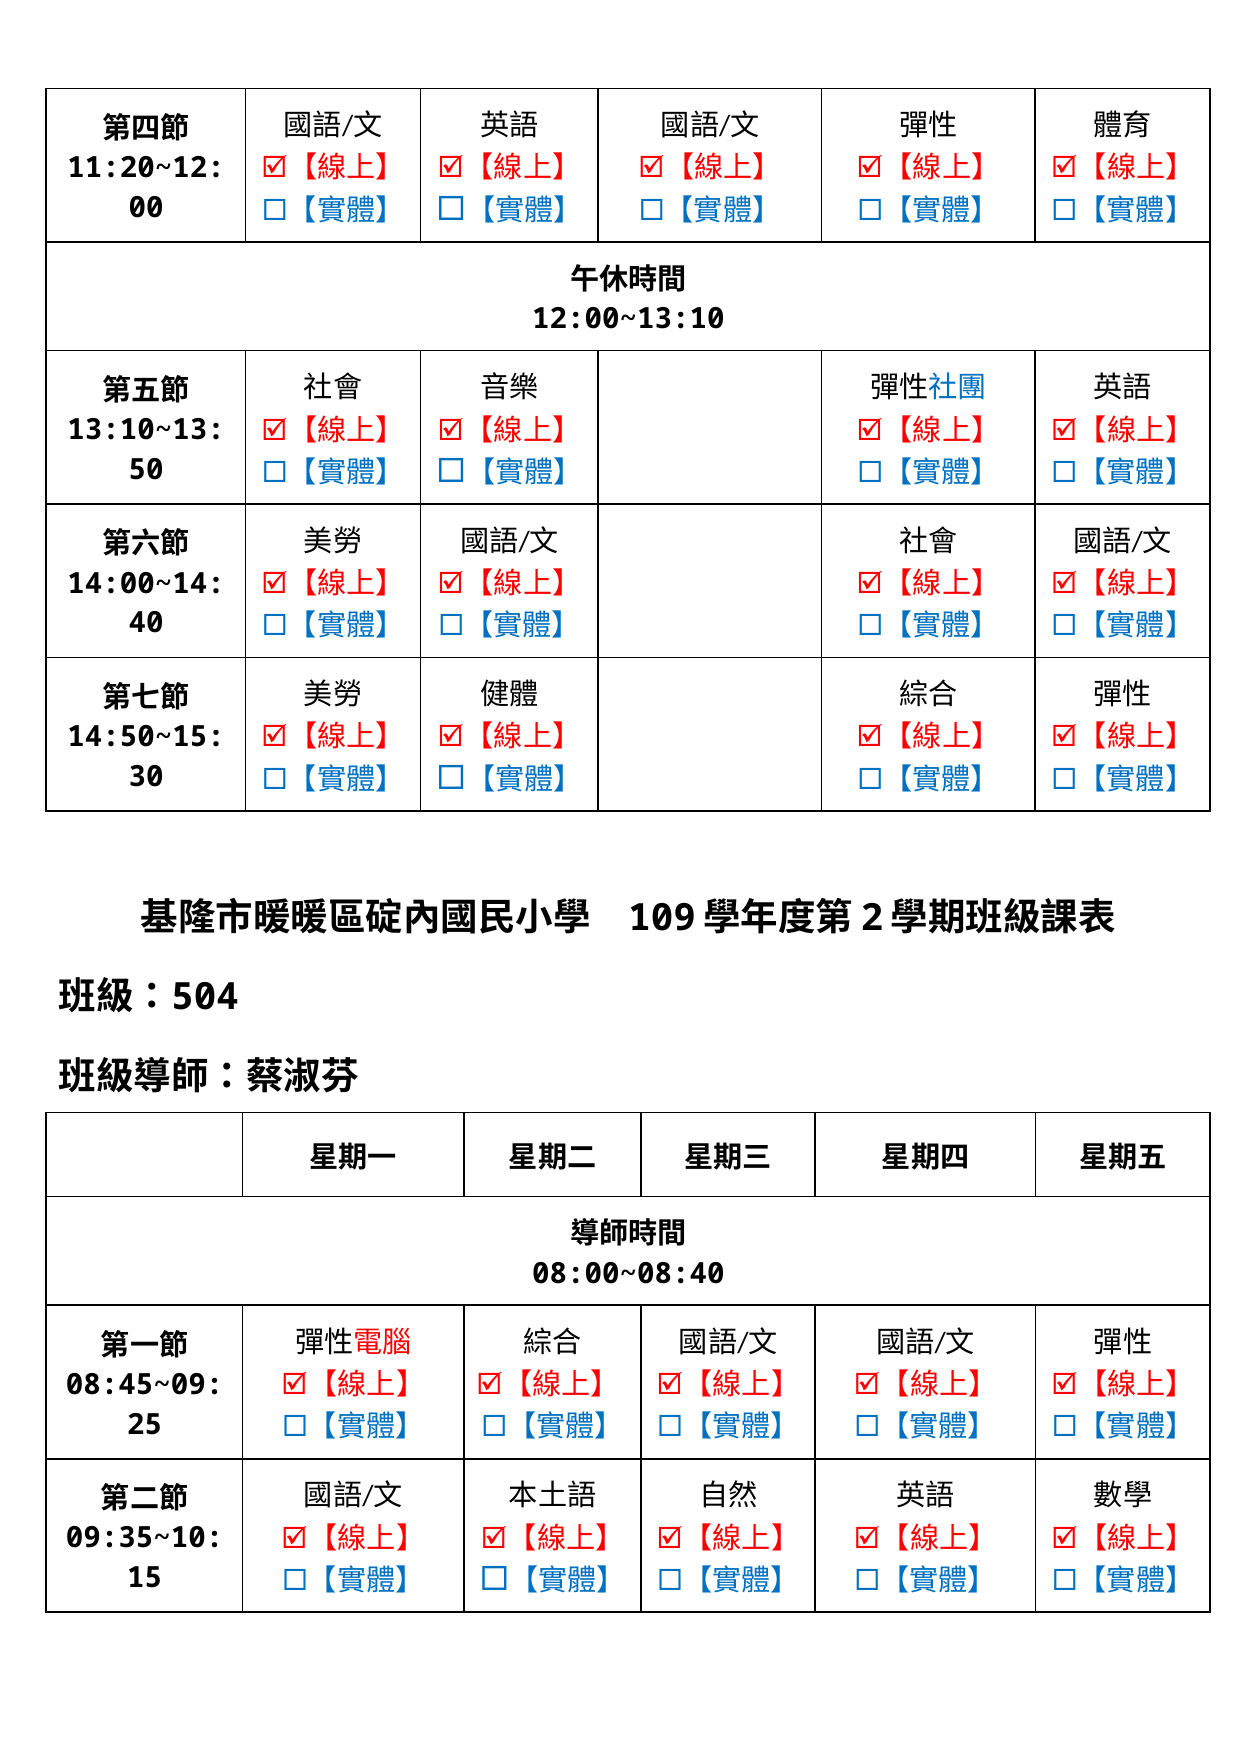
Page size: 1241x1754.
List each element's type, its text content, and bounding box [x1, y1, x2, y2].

table_cell 第五節 13:10~13:50 [47, 351, 245, 503]
table_cell 美勞 【線上】 【實體】 [246, 505, 420, 657]
table_cell 彈性電腦 【線上】 【實體】 [243, 1306, 463, 1458]
table_cell 班級：504 [46, 954, 1210, 1033]
table_cell 國語/文 【線上】 【實體】 [599, 89, 821, 241]
table_cell 第二節 09:35~10:15 [47, 1460, 242, 1611]
table_cell 國語/文 【線上】 【實體】 [642, 1306, 814, 1458]
table_cell 星期一 [243, 1113, 463, 1196]
table_cell 社會 【線上】 【實體】 [822, 505, 1034, 657]
table_cell 第六節 14:00~14:40 [47, 505, 245, 657]
table_cell 彈性 【線上】 【實體】 [1036, 1306, 1209, 1458]
table_cell [599, 658, 821, 810]
table_cell 國語/文 【線上】 【實體】 [246, 89, 420, 241]
table_cell 健體 【線上】 【實體】 [421, 658, 597, 810]
table_cell 國語/文 【線上】 【實體】 [243, 1460, 463, 1611]
table_cell 星期二 [465, 1113, 640, 1196]
table_cell 彈性社團 【線上】 【實體】 [822, 351, 1034, 503]
table_cell 本土語 【線上】 【實體】 [465, 1460, 640, 1611]
table_cell 第七節 14:50~15:30 [47, 658, 245, 810]
table_cell [599, 351, 821, 503]
table_cell 彈性 【線上】 【實體】 [822, 89, 1034, 241]
table_cell 國語/文 【線上】 【實體】 [421, 505, 597, 657]
table_header 基隆市暖暖區碇內國民小學 109學年度第2學期班級課表 [46, 874, 1210, 953]
table_cell 社會 【線上】 【實體】 [246, 351, 420, 503]
table_cell 班級導師：蔡淑芬 [46, 1033, 1210, 1112]
table_cell 第四節 11:20~12:00 [47, 89, 245, 241]
table_cell [47, 1113, 242, 1196]
table_cell 音樂 【線上】 【實體】 [421, 351, 597, 503]
table_cell 英語 【線上】 【實體】 [1036, 351, 1209, 503]
table_cell 體育 【線上】 【實體】 [1036, 89, 1209, 241]
table_cell 彈性 【線上】 【實體】 [1036, 658, 1209, 810]
table_cell 綜合 【線上】 【實體】 [465, 1306, 640, 1458]
table_cell 國語/文 【線上】 【實體】 [1036, 505, 1209, 657]
table_cell 美勞 【線上】 【實體】 [246, 658, 420, 810]
table_cell 數學 【線上】 【實體】 [1036, 1460, 1209, 1611]
table_cell 國語/文 【線上】 【實體】 [816, 1306, 1035, 1458]
table_cell 午休時間 12:00~13:10 [47, 243, 1209, 350]
table_cell 自然 【線上】 【實體】 [642, 1460, 814, 1611]
table_cell 第一節 08:45~09:25 [47, 1306, 242, 1458]
table_cell 英語 【線上】 【實體】 [816, 1460, 1035, 1611]
table_cell 導師時間 08:00~08:40 [47, 1197, 1209, 1304]
table_cell 綜合 【線上】 【實體】 [822, 658, 1034, 810]
table_cell 英語 【線上】 【實體】 [421, 89, 597, 241]
table_cell 星期五 [1036, 1113, 1209, 1196]
table_cell 星期三 [642, 1113, 814, 1196]
table_cell [599, 505, 821, 657]
table_cell 星期四 [816, 1113, 1035, 1196]
